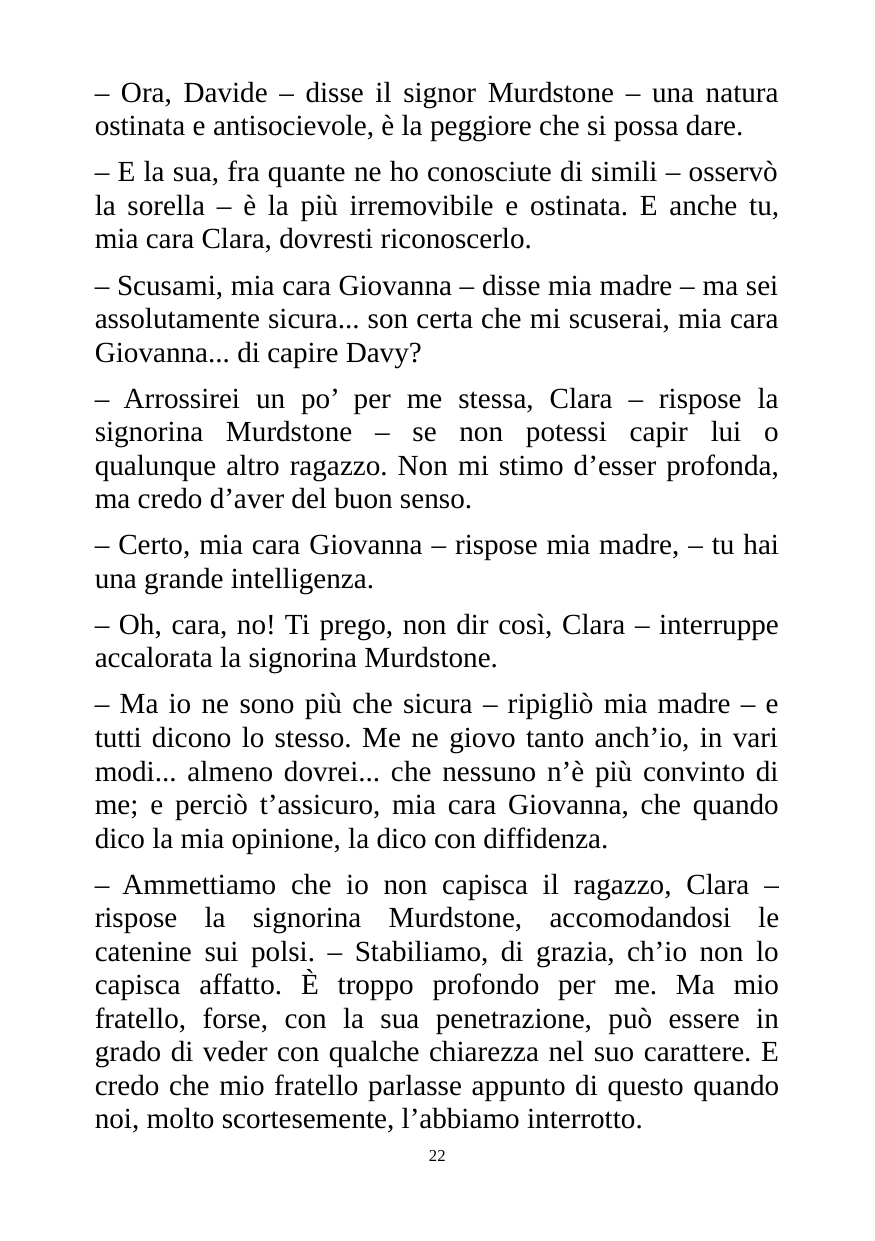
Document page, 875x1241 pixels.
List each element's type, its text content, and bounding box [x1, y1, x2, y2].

text – E la sua, fra quante ne ho conosciute di simili – osservò la sorella – è la più irremovibile e ostinata. E anche tu, mia cara Clara, dovresti riconoscerlo. [94, 154, 779, 255]
text – Oh, cara, no! Ti prego, non dir così, Clara – interruppe accalorata la signorina Murdstone. [94, 607, 779, 674]
text – Scusami, mia cara Giovanna – disse mia madre – ma sei assolutamente sicura... son certa che mi scuserai, mia cara Giovanna... di capire Davy? [94, 268, 779, 368]
text – Ora, Davide – disse il signor Murdstone – una natura ostinata e antisocievole, è la peggiore che si possa dare. [94, 75, 779, 142]
text – Ammettiamo che io non capisca il ragazzo, Clara – rispose la signorina Murdstone, accomodandosi le catenine sui polsi. – Stabiliamo, di grazia, ch’io non lo capisca affatto. È troppo profondo per me. Ma mio fratello, forse, con la sua penetrazione, può essere in grado di veder con qualche chiarezza nel suo carattere. E credo che mio fratello parlasse appunto di questo quando noi, molto scortesemente, l’abbiamo interrotto. [94, 867, 779, 1135]
text – Certo, mia cara Giovanna – rispose mia madre, – tu hai una grande intelligenza. [94, 527, 779, 594]
text – Arrossirei un po’ per me stessa, Clara – rispose la signorina Murdstone – se non potessi capir lui o qualunque altro ragazzo. Non mi stimo d’esser profonda, ma credo d’aver del buon senso. [94, 381, 779, 515]
text – Ma io ne sono più che sicura – ripigliò mia madre – e tutti dicono lo stesso. Me ne giovo tanto anch’io, in vari modi... almeno dovrei... che nessuno n’è più convinto di me; e perciò t’assicuro, mia cara Giovanna, che quando dico la mia opinione, la dico con diffidenza. [94, 687, 779, 854]
